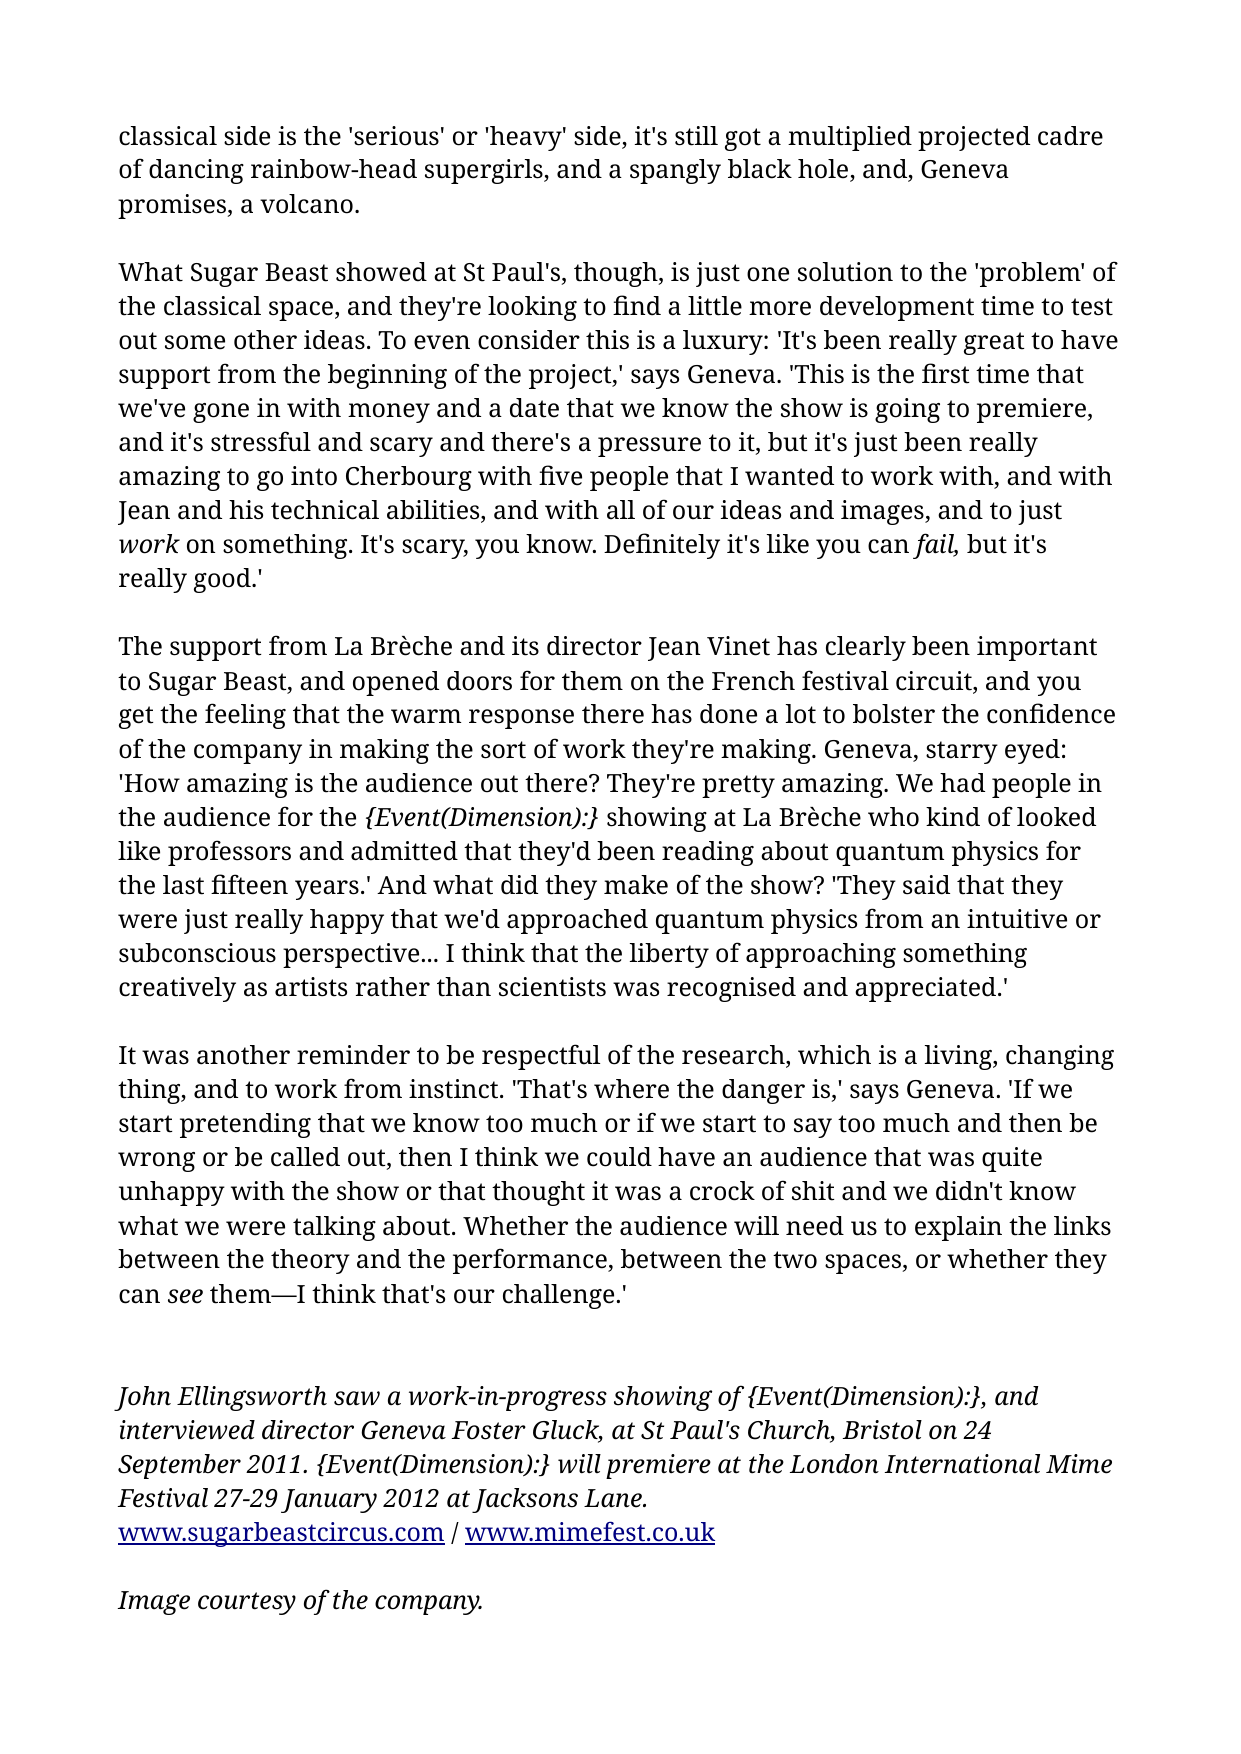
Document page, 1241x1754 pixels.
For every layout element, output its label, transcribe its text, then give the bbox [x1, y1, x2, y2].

text John Ellingsworth saw a work-in-progress showing of {Event(Dimension):}, and interviewed director Geneva Foster Gluck, at St Paul's Church, Bristol on 24 September 2011. {Event(Dimension):} will premiere at the London International Mime Festival 27-29 January 2012 at Jacksons Lane. [118, 1378, 1122, 1515]
text What Sugar Beast showed at St Paul's, though, is just one solution to the 'problem' of the classical space, and they're looking to find a little more development time to test out some other ideas. To even consider this is a luxury: 'It's been really great to have support from the beginning of the project,' says Geneva. 'This is the first time that we've gone in with money and a date that we know the show is going to premiere, and it's stressful and scary and there's a pressure to it, but it's just been really amazing to go into Cherbourg with five people that I wanted to work with, and with Jean and his technical abilities, and with all of our ideas and images, and to just work on something. It's scary, you know. Definitely it's like you can fail, but it's really good.' [118, 254, 1122, 595]
text The support from La Brèche and its director Jean Vinet has clearly been important to Sugar Beast, and opened doors for them on the French festival circuit, and you get the feeling that the warm response there has done a lot to bolster the confidence of the company in making the sort of work they're making. Geneva, starry eyed: 'How amazing is the audience out there? They're pretty amazing. We had people in the audience for the {Event(Dimension):} showing at La Brèche who kind of looked like professors and admitted that they'd been reading about quantum physics for the last fifteen years.' And what did they make of the show? 'They said that they were just really happy that we'd approached quantum physics from an intuitive or subconscious perspective... I think that the liberty of approaching something creatively as artists rather than scientists was recognised and appreciated.' [118, 629, 1122, 1004]
text Image courtesy of the company. [118, 1583, 1122, 1617]
text It was another reminder to be respectful of the research, which is a living, changing thing, and to work from instinct. 'That's where the danger is,' says Geneva. 'If we start pretending that we know too much or if we start to say too much and then be wrong or be called out, then I think we could have an audience that was quite unhappy with the show or that thought it was a crock of shit and we didn't know what we were talking about. Whether the audience will need us to explain the links between the theory and the performance, between the two spaces, or whether they can see them—I think that's our challenge.' [118, 1038, 1122, 1310]
text www.sugarbeastcircus.com / www.mimefest.co.uk [118, 1515, 1122, 1549]
text classical side is the 'serious' or 'heavy' side, it's still got a multiplied projected cadre of dancing rainbow-head supergirls, and a spangly black hole, and, Geneva promises, a volcano. [118, 118, 1122, 220]
